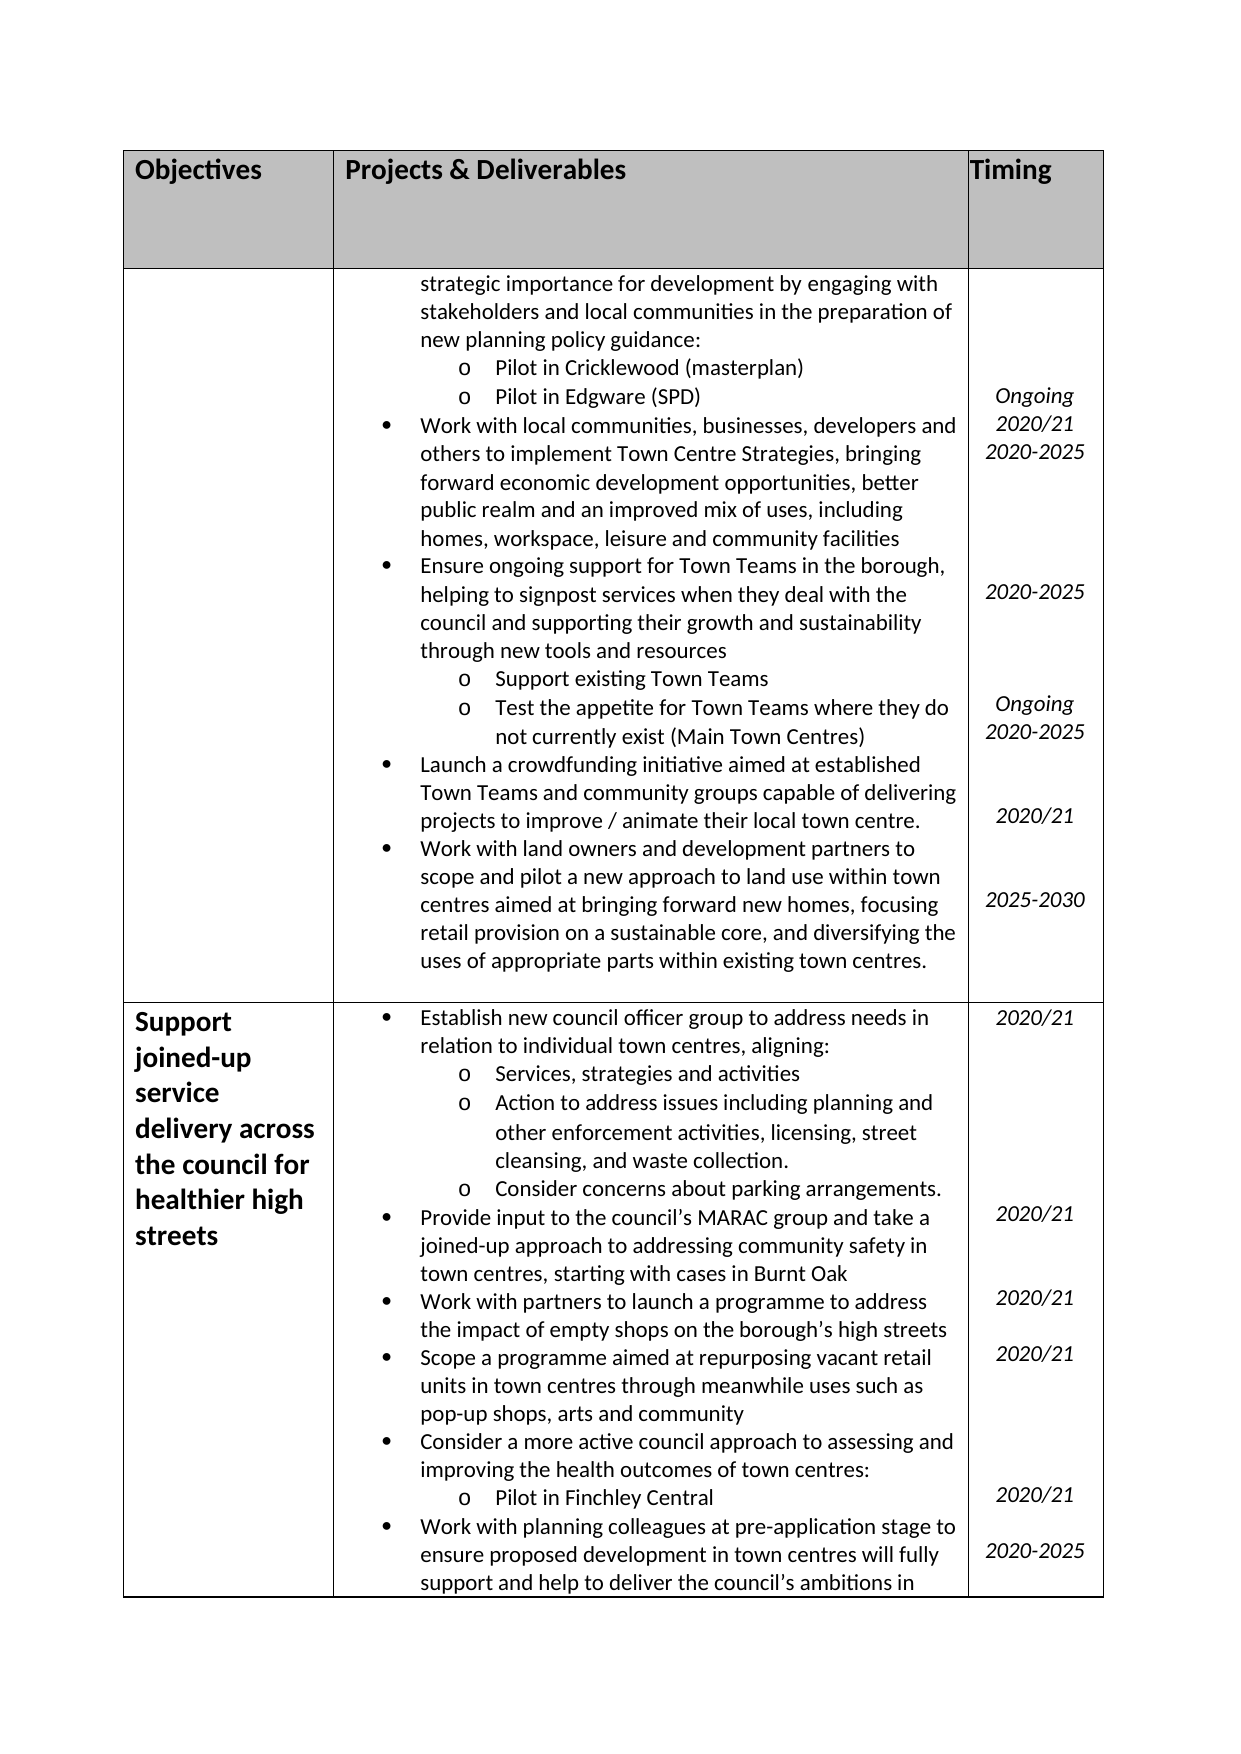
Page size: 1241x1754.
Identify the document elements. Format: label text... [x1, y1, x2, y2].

table_cell Support joined-up service delivery across the council for healthier high streets [124, 1003, 333, 1596]
table_header Projects & Deliverables [334, 151, 968, 268]
table_header [113, 150, 123, 1597]
table_cell 2020/21 2020/21 2020/21 2020/21 2020/21 2020-2025 [969, 1003, 1103, 1596]
table_cell Establish new council officer group to address needs in relation to individual town centres, aligning: Services, strategies and activities Action to address issues including planning and other enforcement activities, licensing, street cleansing, and waste collection. Consider concerns about parking arrangements. Provide input to the council’s MARAC group and take a joined-up approach to addressing community safety in town centres, starting with cases in Burnt Oak Work with partners to launch a programme to address the impact of empty shops on the borough’s high streets Scope a programme aimed at repurposing vacant retail units in town centres through meanwhile uses such as pop-up shops, arts and community Consider a more active council approach to assessing and improving the health outcomes of town centres: Pilot in Finchley Central Work with planning colleagues at pre-application stage to ensure proposed development in town centres will fully support and help to deliver the council’s ambitions in relation to both the Local Plan and the Growth Strategy. Partner with neighbouring boroughs to address cross-borough issues impacting town centres. [334, 1003, 968, 1596]
table_header [1104, 150, 1114, 1597]
table_header Objectives [124, 151, 333, 268]
table_cell [124, 269, 333, 1002]
table_cell Ongoing 2020/21 2020-2025 2020-2025 Ongoing 2020-2025 2020/21 2025-2030 [969, 269, 1103, 1002]
table_header Timing [969, 151, 1103, 268]
table_cell Plan and deliver town centre public space and public realm improvement projects including: Improvements to West Hendon Broadway Finchley Square to activate Finchley Central Work with development partners on proposals for the comprehensive revitalisation of town centres (account for financial viability and deliver a joined-up approach including more effective community engagement), Pilot in North Finchley. Deliver projects and improvements identified within adopted Town Centre Strategies and Community Plans: Develop the business case for priority projects in the Golders Green Town Centre Strategy Work with The Barnet Group, local businesses and communities to deliver improvements in Burnt Oak Town Centre and around Colindale. Work with the community and businesses to complete the Chipping Barnet Community Plan Promote and celebrate the unique characteristics of the borough’s town centres through work with partners to improved identity, wayfinding and centre promotion: Pilot in Colindale Pilot in West Hendon Support preparation a shared vision for town centres of strategic importance for development by engaging with stakeholders and local communities in the preparation of new planning policy guidance: Pilot in Cricklewood (masterplan) Pilot in Edgware (SPD) Work with local communities, businesses, developers and others to implement Town Centre Strategies, bringing forward economic development opportunities, better public realm and an improved mix of uses, including homes, workspace, leisure and community facilities Ensure ongoing support for Town Teams in the borough, helping to signpost services when they deal with the council and supporting their growth and sustainability through new tools and resources Support existing Town Teams Test the appetite for Town Teams where they do not currently exist (Main Town Centres) Launch a crowdfunding initiative aimed at established Town Teams and community groups capable of delivering projects to improve / animate their local town centre. Work with land owners and development partners to scope and pilot a new approach to land use within town centres aimed at bringing forward new homes, focusing retail provision on a sustainable core, and diversifying the uses of appropriate parts within existing town centres. [334, 269, 968, 1002]
